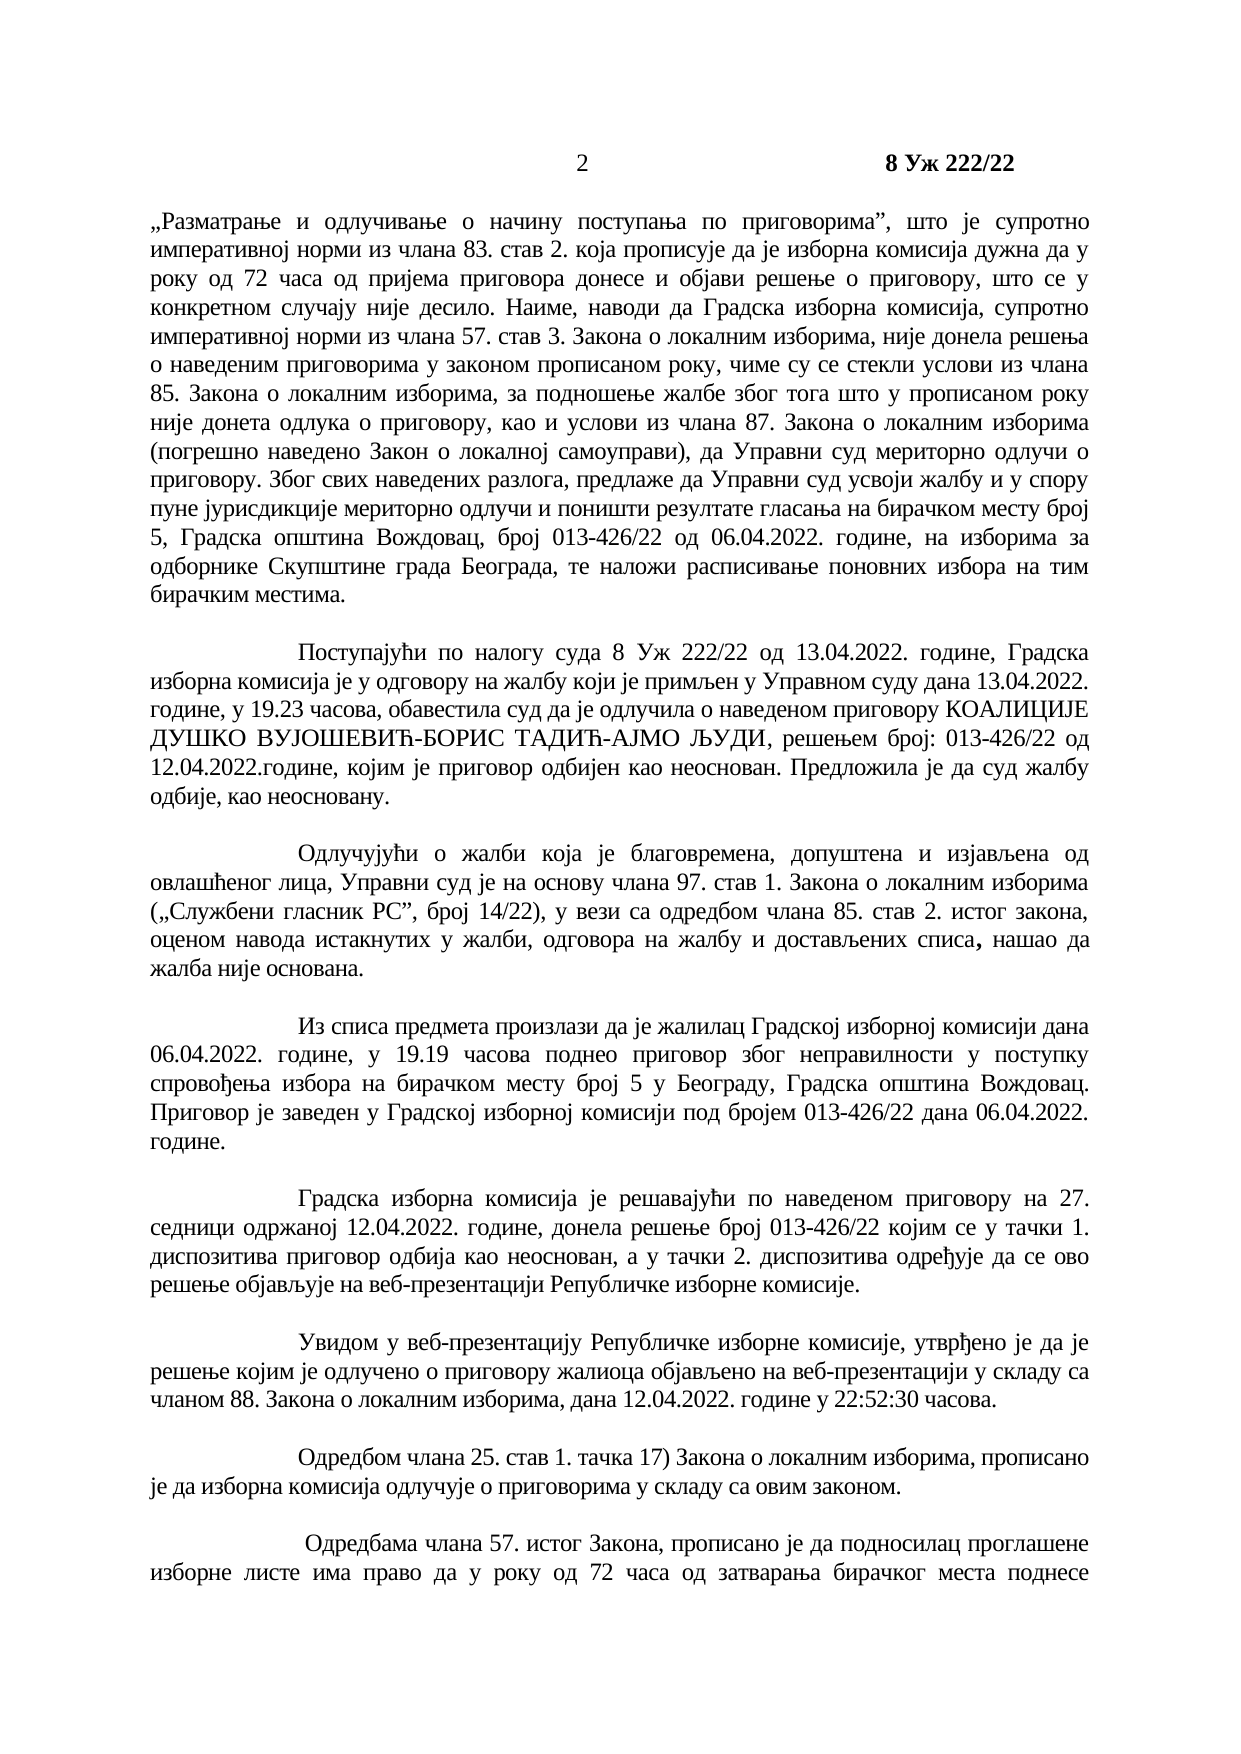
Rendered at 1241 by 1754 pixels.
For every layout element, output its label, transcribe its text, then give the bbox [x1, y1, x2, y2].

text „Разматрање и одлучивање о начину поступања по приговорима”, што је супротно императивној норми из члана 83. став 2. која прописује да је изборна комисија дужна да у року од 72 часа од пријема приговора донесе и објави решење о приговору, што се у конкретном случају није десило. Наиме, наводи да Градска изборна комисија, супротно императивној норми из члана 57. став 3. Закона о локалним изборима, није донела решења о наведеним приговорима у законом прописаном року, чиме су се стекли услови из члана 85. Закона о локалним изборима, за подношење жалбе због тога што у прописаном року није донета одлука о приговору, као и услови из члана 87. Закона о локалним изборима (погрешно наведено Закон о локалној самоуправи), да Управни суд мериторно одлучи о приговору. Због свих наведених разлога, предлаже да Управни суд усвоји жалбу и у спору пуне јурисдикције мериторно одлучи и поништи резултате гласања на бирачком месту број 5, Градска општина Вождовац, број 013-426/22 од 06.04.2022. године, на изборима за одборнике Скупштине града Београда, те наложи расписивање поновних избора на тим бирачким местима. [150, 206, 1090, 608]
text Одлучујући о жалби која је благовремена, допуштена и изјављена од овлашћеног лица, Управни суд је на основу члана 97. став 1. Закона о локалним изборима („Службени гласник РС”, број 14/22), у вези са одредбом члана 85. став 2. истог закона, оценом навода истакнутих у жалби, одговора на жалбу и достављених списа, нашао да жалба није основана. [150, 838, 1090, 982]
text Из списа предмета произлази да је жалилац Градској изборној комисији дана 06.04.2022. године, у 19.19 часова поднео приговор због неправилности у поступку спровођења избора на бирачком месту број 5 у Београду, Градска општина Вождовац. Приговор је заведен у Градској изборној комисији под бројем 013-426/22 дана 06.04.2022. године. [150, 1011, 1090, 1154]
text Увидом у веб-презентацију Републичке изборне комисије, утврђено је да је решење којим је одлучено о приговору жалиоца објављено на веб-презентацији у складу са чланом 88. Закона о локалним изборима, дана 12.04.2022. године у 22:52:30 часова. [150, 1327, 1090, 1413]
text Поступајући по налогу суда 8 Уж 222/22 од 13.04.2022. године, Градска изборна комисија је у одговору на жалбу који је примљен у Управном суду дана 13.04.2022. године, у 19.23 часова, обавестила суд да је одлучила о наведеном приговору КОАЛИЦИЈЕ ДУШКО ВУЈОШЕВИЋ-БОРИС ТАДИЋ-АЈМО ЉУДИ, решењем број: 013-426/22 од 12.04.2022.године, којим је приговор одбијен као неоснован. Предложила је да суд жалбу одбије, као неосновану. [150, 637, 1090, 809]
text Градска изборна комисија је решавајући по наведеном приговору на 27. седници одржаној 12.04.2022. године, донела решење број 013-426/22 којим се у тачки 1. диспозитива приговор одбија као неоснован, а у тачки 2. диспозитива одређује да се ово решење објављује на веб-презентацији Републичке изборне комисије. [150, 1183, 1090, 1298]
text Одредбама члана 57. истог Закона, прописано је да подносилац проглашене изборне листе има право да у року од 72 часа од затварања бирачког места поднесе [150, 1528, 1090, 1586]
text Одредбом члана 25. став 1. тачка 17) Закона о локалним изборима, прописано је да изборна комисија одлучује о приговорима у складу са овим законом. [150, 1442, 1090, 1499]
